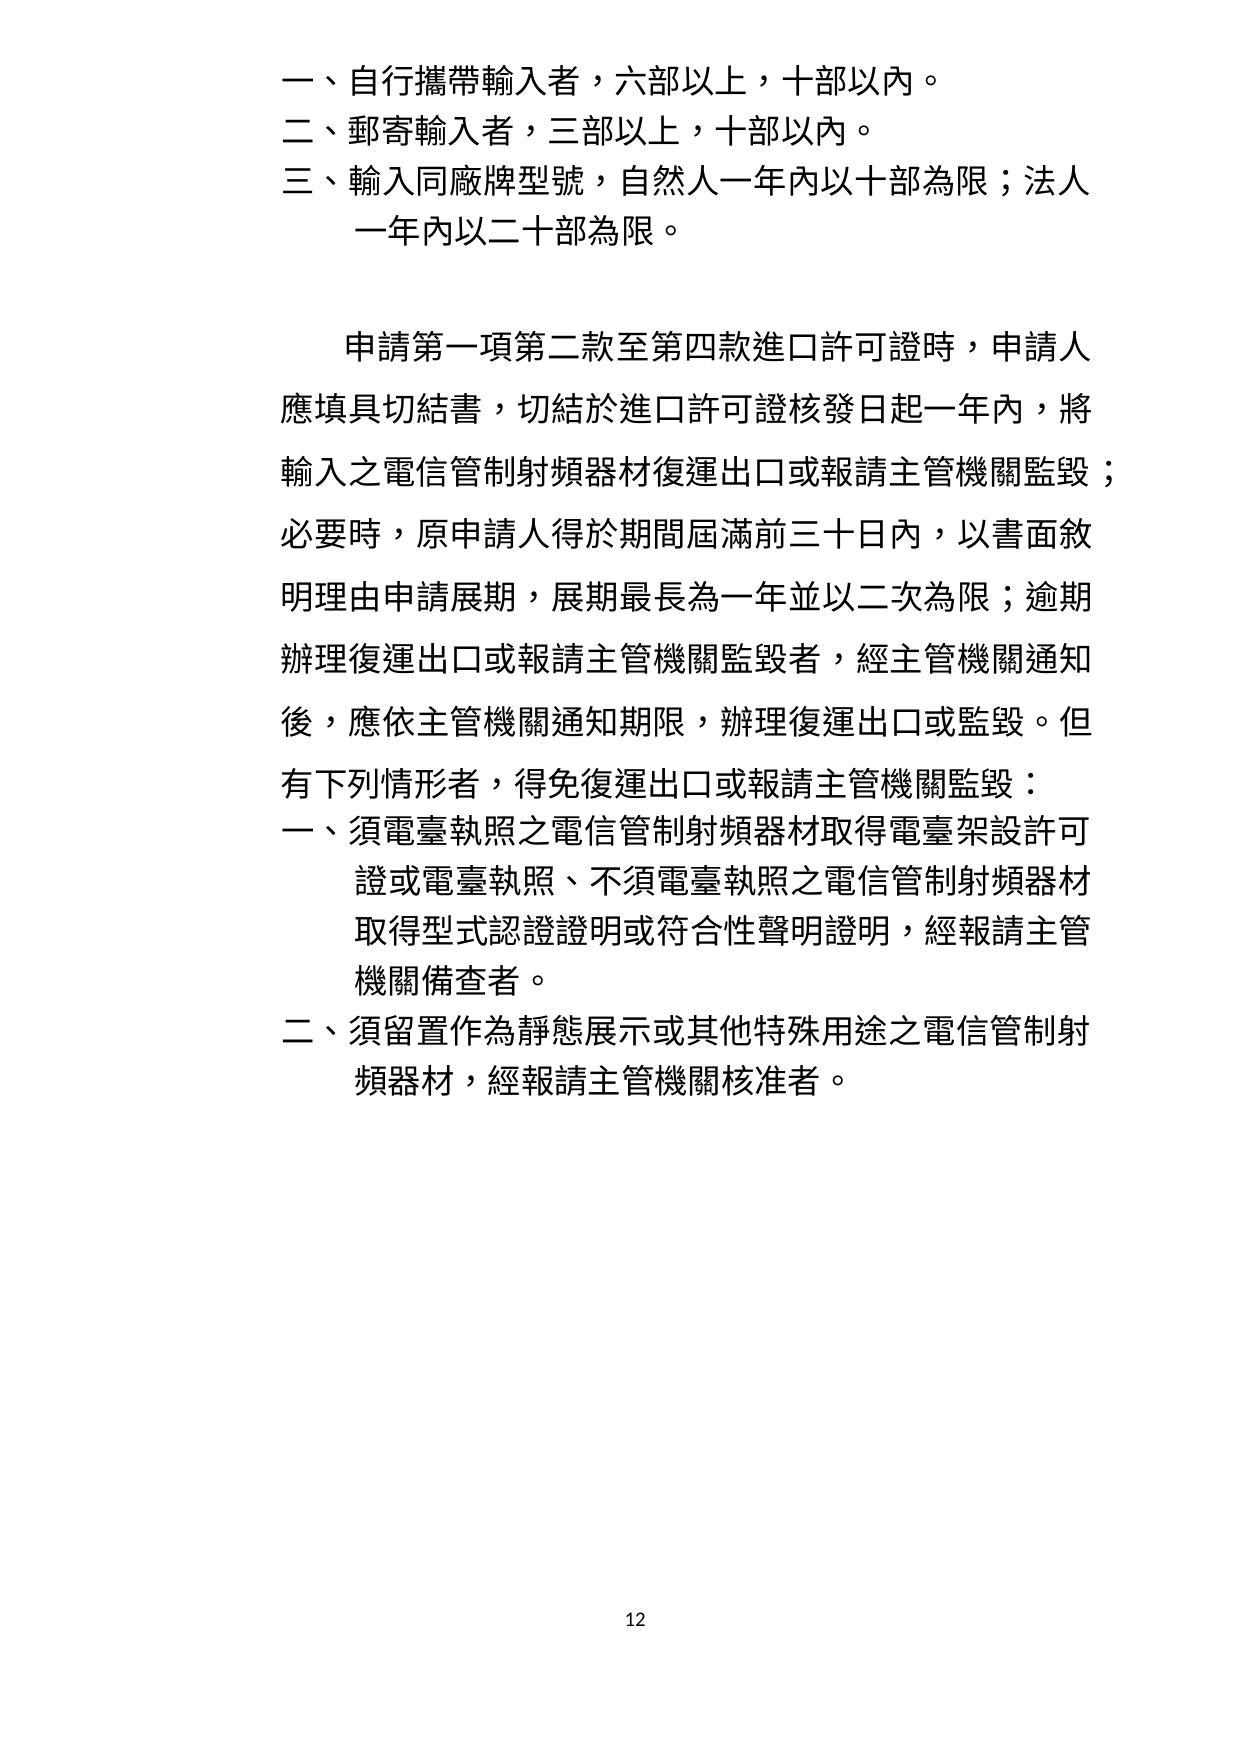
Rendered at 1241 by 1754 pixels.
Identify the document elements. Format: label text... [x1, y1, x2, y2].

text 一、須電臺執照之電信管制射頻器材取得電臺架設許可證或電臺執照、不須電臺執照之電信管制射頻器材取得型式認證證明或符合性聲明證明，經報請主管機關備查者。 [281, 803, 1092, 1003]
text 一、自行攜帶輸入者，六部以上，十部以內。 [281, 53, 1092, 103]
text 申請第一項第二款至第四款進口許可證時，申請人應填具切結書，切結於進口許可證核發日起一年內，將輸入之電信管制射頻器材復運出口或報請主管機關監毀；必要時，原申請人得於期間屆滿前三十日內，以書面敘明理由申請展期，展期最長為一年並以二次為限；逾期辦理復運出口或報請主管機關監毀者，經主管機關通知後，應依主管機關通知期限，辦理復運出口或監毀。但有下列情形者，得免復運出口或報請主管機關監毀： [177, 303, 1092, 803]
text 二、須留置作為靜態展示或其他特殊用途之電信管制射頻器材，經報請主管機關核准者。 [281, 1003, 1092, 1103]
text 二、郵寄輸入者，三部以上，十部以內。 [281, 103, 1092, 153]
text 三、輸入同廠牌型號，自然人一年內以十部為限；法人一年內以二十部為限。 [281, 153, 1092, 253]
